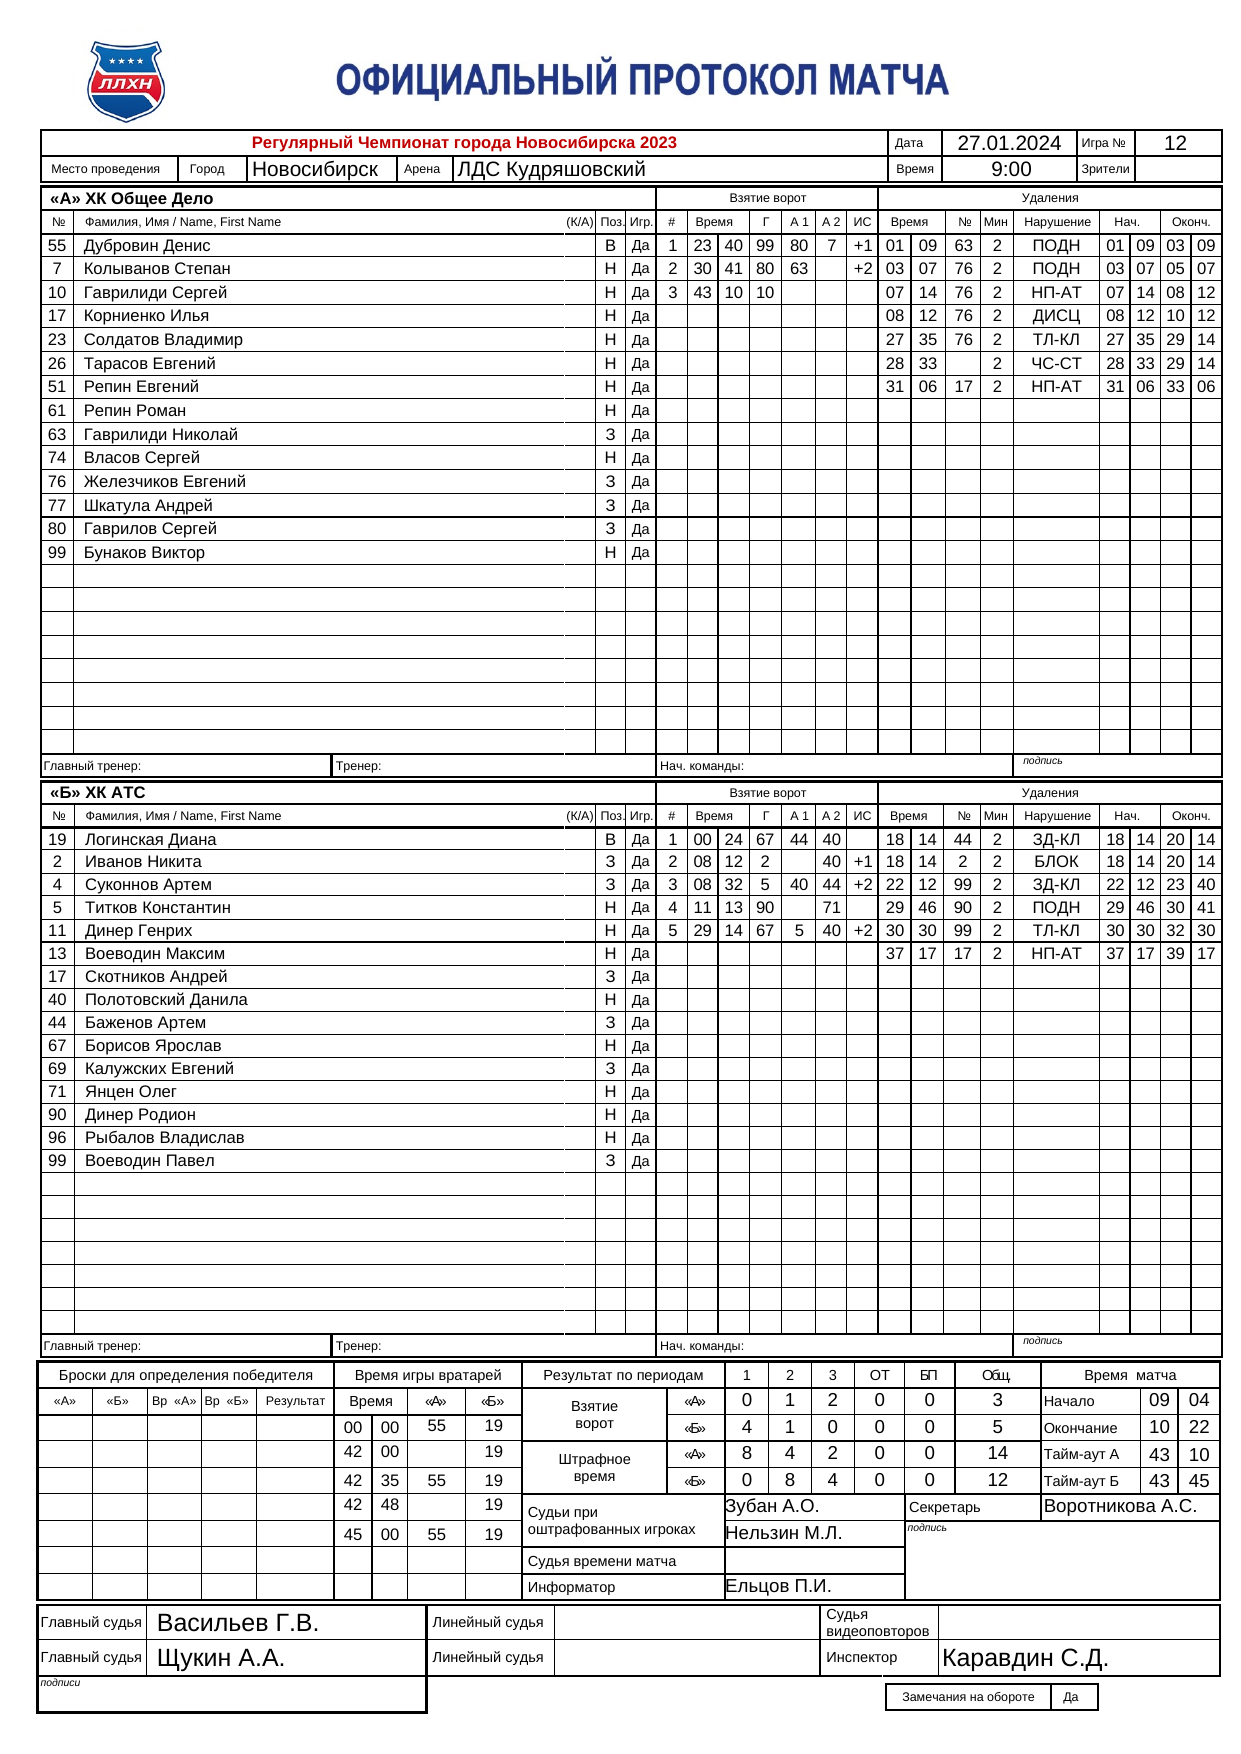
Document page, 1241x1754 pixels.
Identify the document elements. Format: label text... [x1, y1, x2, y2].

table_cell Янцен Олег [75, 1081, 564, 1103]
table_cell ЛДС Кудряшовский [454, 157, 887, 181]
table_cell [688, 1242, 717, 1264]
table_cell [565, 943, 595, 964]
table_cell [1014, 1196, 1099, 1218]
table_cell [657, 989, 687, 1011]
table_cell [596, 636, 625, 658]
table_cell 12 [719, 850, 749, 872]
table_cell [1192, 1311, 1221, 1333]
table_cell З [596, 470, 625, 493]
table_cell [202, 1521, 256, 1546]
table_cell [75, 1196, 564, 1218]
table_cell Н [596, 281, 625, 303]
table_cell [626, 1265, 655, 1287]
table_cell [565, 1265, 595, 1287]
table_cell 03 [1161, 235, 1190, 256]
table_cell Секретарь [906, 1495, 1040, 1520]
table_cell 0 [905, 1468, 954, 1493]
table_cell [1192, 636, 1221, 658]
table_cell [1192, 1265, 1221, 1287]
table_cell [565, 1104, 595, 1126]
table_cell Да [626, 1058, 655, 1079]
table_cell [688, 1265, 717, 1287]
table_cell [981, 1242, 1013, 1264]
table_cell [847, 1265, 877, 1287]
table_cell Линейный судья [428, 1640, 554, 1675]
table_cell З [596, 423, 625, 445]
table_cell [657, 1127, 687, 1149]
table_cell [912, 636, 945, 658]
table_cell [912, 989, 943, 1011]
table_cell 2 [657, 850, 687, 872]
table_cell [1014, 683, 1099, 706]
table_cell [74, 612, 564, 634]
table_cell 0 [855, 1468, 904, 1493]
table_cell [946, 683, 980, 706]
table_cell [847, 612, 877, 634]
table_cell # [657, 805, 687, 826]
table_cell Да [626, 989, 655, 1011]
table_cell Да [626, 352, 655, 374]
table_cell Логинская Диана [75, 829, 564, 849]
table_cell 7 [816, 235, 846, 256]
table_cell [42, 1311, 74, 1333]
table_cell [565, 850, 595, 872]
table_cell 26 [42, 352, 73, 374]
table_cell [782, 588, 815, 611]
table_cell [879, 1219, 910, 1241]
table_cell [912, 470, 945, 493]
table_cell [719, 1219, 749, 1241]
table_cell Шкатула Андрей [74, 494, 564, 516]
table_cell Да [626, 541, 655, 564]
table_cell [1161, 1035, 1190, 1057]
table_cell [565, 896, 595, 918]
table_cell 0 [905, 1415, 954, 1440]
table_cell 10 [1179, 1441, 1219, 1467]
table_cell [565, 352, 595, 374]
table_cell 90 [944, 896, 980, 918]
table_cell [1014, 707, 1099, 729]
table_cell [782, 612, 815, 634]
table_cell [816, 1012, 846, 1033]
table_cell [847, 470, 877, 493]
table_cell 17 [42, 966, 74, 987]
table_cell [782, 1311, 815, 1333]
table_cell [688, 730, 717, 753]
table_cell Время [889, 157, 941, 181]
table_cell [42, 612, 73, 634]
table_cell [565, 518, 595, 540]
table_header Удаления [879, 188, 1221, 209]
table_cell [688, 565, 717, 587]
table_cell [42, 1288, 74, 1310]
table_cell [847, 352, 877, 374]
table_cell [657, 659, 687, 682]
table_cell [782, 707, 815, 729]
table_cell Дубровин Денис [74, 235, 564, 256]
table_cell Тайм-аут А [1042, 1441, 1140, 1467]
table_cell [565, 683, 595, 706]
table_cell [847, 446, 877, 469]
table_cell [1100, 588, 1129, 611]
table_cell З [596, 874, 625, 895]
table_cell подписи [39, 1677, 425, 1711]
table_cell [596, 1173, 625, 1195]
table_cell [847, 1219, 877, 1241]
table_cell [816, 1265, 846, 1287]
table_cell [719, 1265, 749, 1287]
table_cell [1100, 494, 1129, 516]
table_cell [1161, 494, 1190, 516]
table_cell [1192, 494, 1221, 516]
table_cell [93, 1468, 147, 1493]
table_cell Н [596, 257, 625, 280]
table_cell 07 [912, 257, 945, 280]
table_cell Главный судья [39, 1606, 146, 1639]
table_cell [408, 1441, 465, 1467]
table_cell 3 [657, 281, 687, 303]
table_cell [626, 565, 655, 587]
table_cell [816, 257, 846, 280]
table_cell [565, 966, 595, 987]
table_cell [42, 730, 73, 753]
table_cell [93, 1416, 147, 1440]
table_cell [912, 565, 945, 587]
table_cell Воеводин Максим [75, 943, 564, 964]
table_cell Репин Евгений [74, 376, 564, 398]
table_cell [688, 943, 717, 964]
table_cell [719, 612, 749, 634]
table_cell [565, 588, 595, 611]
table_cell [1131, 659, 1160, 682]
table_cell [719, 1288, 749, 1310]
table_cell [1131, 423, 1160, 445]
table_cell [1192, 989, 1221, 1011]
table_cell [782, 1219, 815, 1241]
table_cell [816, 423, 846, 445]
table_cell Г [750, 211, 781, 233]
table_cell [565, 1311, 595, 1333]
table_cell [688, 446, 717, 469]
table_cell [782, 494, 815, 516]
table_cell [1161, 707, 1190, 729]
table_cell 0 [812, 1415, 854, 1440]
table_cell 14 [1192, 352, 1221, 374]
table_cell [879, 1127, 910, 1149]
table_cell [688, 588, 717, 611]
table_cell [782, 1265, 815, 1287]
table_cell [657, 588, 687, 611]
table_cell [1131, 1012, 1160, 1033]
table_cell Рыбалов Владислав [75, 1127, 564, 1149]
table_cell 4 [726, 1415, 768, 1440]
table_cell [879, 1058, 910, 1079]
table_cell 96 [42, 1127, 74, 1149]
table_cell [750, 399, 781, 422]
table_cell [1192, 1058, 1221, 1079]
table_cell [750, 588, 781, 611]
table_cell [750, 1173, 781, 1195]
table_header 2 [769, 1363, 811, 1387]
table_cell 17 [1131, 943, 1160, 964]
table_cell [466, 1547, 521, 1573]
table_cell Динер Генрих [75, 920, 564, 941]
table_cell [847, 518, 877, 540]
table_cell 17 [912, 943, 943, 964]
table_cell 2 [981, 305, 1013, 327]
table_cell [42, 683, 73, 706]
table_cell [1161, 989, 1190, 1011]
table_cell [1161, 683, 1190, 706]
table_cell Н [596, 896, 625, 918]
table_cell [946, 494, 980, 516]
table_cell [981, 399, 1013, 422]
table_cell [847, 1196, 877, 1218]
table_cell «Б» [668, 1415, 724, 1440]
table_cell 10 [719, 281, 749, 303]
table_cell [565, 328, 595, 351]
table_cell [782, 470, 815, 493]
table_cell [946, 399, 980, 422]
table_cell А 2 [816, 805, 846, 826]
table_cell [750, 966, 781, 987]
table_cell [912, 541, 945, 564]
table_cell [688, 494, 717, 516]
table_cell [750, 989, 781, 1011]
table_header Игра № [1078, 131, 1134, 155]
table_cell [688, 1127, 717, 1149]
table_cell [596, 1219, 625, 1241]
table_cell [719, 1104, 749, 1126]
table_header «А» ХК Общее Дело [42, 188, 655, 209]
table_cell [257, 1441, 333, 1467]
table_cell [719, 494, 749, 516]
table_cell [75, 1288, 564, 1310]
table_cell [847, 1150, 877, 1172]
table_cell [816, 518, 846, 540]
table_cell [816, 305, 846, 327]
table_cell [565, 989, 595, 1011]
table_cell [944, 1173, 980, 1195]
table_cell [257, 1494, 333, 1520]
table_cell 2 [812, 1442, 854, 1467]
table_cell [626, 1242, 655, 1264]
table_cell [688, 399, 717, 422]
table_cell [1161, 541, 1190, 564]
table_cell 42 [335, 1441, 371, 1467]
table_cell Тарасов Евгений [74, 352, 564, 374]
table_cell [816, 281, 846, 303]
table_cell [847, 1104, 877, 1126]
table_cell [816, 1150, 846, 1172]
table_cell [816, 707, 846, 729]
table_cell [565, 1127, 595, 1149]
table_cell [1161, 1311, 1190, 1333]
table_cell Репин Роман [74, 399, 564, 422]
table_cell [1192, 612, 1221, 634]
table_cell [1131, 1242, 1160, 1264]
table_header Взятие ворот [657, 783, 877, 803]
table_cell 28 [1100, 352, 1129, 374]
table_cell Судьи при оштрафованных игроках [523, 1495, 724, 1546]
table_cell 29 [1100, 896, 1129, 918]
table_cell [657, 1058, 687, 1079]
table_cell Полотовский Данила [75, 989, 564, 1011]
table_cell Главный судья [39, 1640, 146, 1675]
table_cell [408, 1574, 465, 1599]
table_cell ТЛ-КЛ [1014, 920, 1099, 941]
table_cell [944, 989, 980, 1011]
table_cell [688, 1104, 717, 1126]
table_cell [657, 1012, 687, 1033]
table_cell [816, 730, 846, 753]
table_cell Гаврилиди Сергей [74, 281, 564, 303]
table_header Да [1052, 1685, 1097, 1709]
table_cell Да [626, 305, 655, 327]
table_cell 14 [1192, 328, 1221, 351]
table_cell 30 [688, 257, 717, 280]
table_cell [565, 399, 595, 422]
table_cell [1161, 518, 1190, 540]
table_cell 45 [335, 1521, 371, 1546]
table_cell Фамилия, Имя / Name, First Name [75, 805, 565, 826]
table_cell 03 [1100, 257, 1129, 280]
table_cell [719, 1196, 749, 1218]
table_cell [946, 636, 980, 658]
table_cell [750, 1242, 781, 1264]
table_cell Да [626, 850, 655, 872]
table_cell [750, 328, 781, 351]
table_cell [750, 730, 781, 753]
table_cell 5 [42, 896, 74, 918]
table_cell [719, 683, 749, 706]
table_cell [879, 494, 910, 516]
table_cell [847, 829, 877, 849]
table_cell [750, 707, 781, 729]
table_cell [688, 1150, 717, 1172]
table_cell [879, 659, 910, 682]
table_cell 99 [42, 541, 73, 564]
table_cell [565, 1012, 595, 1033]
table_cell [1100, 423, 1129, 445]
table_cell [688, 376, 717, 398]
table_cell 30 [1192, 920, 1221, 941]
table_cell Н [596, 989, 625, 1011]
table_cell [1100, 1012, 1129, 1033]
table_cell [657, 494, 687, 516]
table_cell [879, 1288, 910, 1310]
table_cell 12 [1131, 305, 1160, 327]
table_cell 17 [946, 376, 980, 398]
table_cell 90 [750, 896, 781, 918]
table_cell [1161, 1012, 1190, 1033]
table_cell [847, 1012, 877, 1033]
table_cell 28 [879, 352, 910, 374]
table_cell 80 [42, 518, 73, 540]
table_cell [944, 1058, 980, 1079]
table_cell [626, 1196, 655, 1218]
table_cell Да [626, 943, 655, 964]
table_cell [816, 565, 846, 587]
table_cell 24 [719, 829, 749, 849]
table_cell [657, 612, 687, 634]
table_cell Информатор [523, 1575, 724, 1599]
table_cell «Б » [466, 1389, 521, 1413]
table_cell Арена [398, 157, 452, 181]
table_cell 76 [946, 257, 980, 280]
table_cell 4 [769, 1442, 811, 1467]
table_cell 07 [1100, 281, 1129, 303]
table_cell Вр «Б» [202, 1389, 256, 1413]
table_cell [565, 565, 595, 587]
table_cell [782, 565, 815, 587]
table_cell [75, 1219, 564, 1241]
table_cell [981, 1288, 1013, 1310]
table_cell [42, 707, 73, 729]
table_cell 3 [657, 874, 687, 895]
table_cell [981, 1150, 1013, 1172]
table_cell [944, 1127, 980, 1149]
table_cell 35 [373, 1468, 407, 1493]
table_cell 06 [912, 376, 945, 398]
table_cell [879, 1035, 910, 1057]
table_cell «Б» [93, 1389, 147, 1413]
table_cell [847, 1242, 877, 1264]
table_cell 0 [855, 1389, 904, 1413]
table_cell 99 [944, 874, 980, 895]
table_cell [626, 683, 655, 706]
table_cell [782, 352, 815, 374]
table_cell [148, 1441, 201, 1467]
table_cell [879, 612, 910, 634]
table_cell 3 [956, 1389, 1040, 1413]
table_cell [782, 446, 815, 469]
table_cell З [596, 1058, 625, 1079]
table_cell [657, 636, 687, 658]
table_cell [596, 1242, 625, 1264]
table_cell 32 [1161, 920, 1190, 941]
table_cell Нач. команды: [657, 755, 1012, 776]
table_cell [816, 659, 846, 682]
table_cell [912, 494, 945, 516]
table_cell Н [596, 1081, 625, 1103]
table_cell [74, 683, 564, 706]
table_cell 22 [1100, 874, 1129, 895]
table_cell [750, 1035, 781, 1057]
table_cell Да [626, 281, 655, 303]
table_cell 0 [855, 1442, 904, 1467]
table_cell 06 [1131, 376, 1160, 398]
table_cell [847, 399, 877, 422]
table_cell 32 [719, 874, 749, 895]
table_cell НП-АТ [1014, 281, 1099, 303]
table_cell 41 [1192, 896, 1221, 918]
table_cell [373, 1547, 407, 1573]
table_cell 42 [335, 1494, 371, 1520]
table_cell [565, 541, 595, 564]
table_cell [1014, 1035, 1099, 1057]
table_cell 51 [42, 376, 73, 398]
table_cell Да [626, 829, 655, 849]
table_cell [42, 1242, 74, 1264]
table_cell Да [626, 920, 655, 941]
table_cell [879, 683, 910, 706]
table_cell [750, 565, 781, 587]
table_cell [93, 1521, 147, 1546]
table_cell Главный тренер: [42, 755, 330, 776]
table_cell [1014, 989, 1099, 1011]
table_cell 39 [1161, 943, 1190, 964]
table_cell [1192, 966, 1221, 987]
table_cell [39, 1416, 92, 1440]
table_cell [750, 1196, 781, 1218]
table_cell Судья времени матча [523, 1548, 724, 1573]
table_cell Н [596, 920, 625, 941]
table_cell [1131, 1173, 1160, 1195]
table_cell [816, 1242, 846, 1264]
table_cell З [596, 1150, 625, 1172]
table_cell [782, 305, 815, 327]
table_cell [42, 1219, 74, 1241]
table_cell ПОДН [1014, 235, 1099, 256]
table_cell [596, 707, 625, 729]
table_cell [750, 494, 781, 516]
table_cell 40 [816, 829, 846, 849]
table_cell [626, 636, 655, 658]
table_cell 33 [1161, 376, 1190, 398]
table_cell 71 [42, 1081, 74, 1103]
table_cell [912, 1035, 943, 1057]
table_cell [1131, 1288, 1160, 1310]
table_cell [1014, 470, 1099, 493]
table_cell [912, 1104, 943, 1126]
table_cell 14 [1131, 281, 1160, 303]
table_cell 2 [981, 281, 1013, 303]
table_cell [719, 446, 749, 469]
table_cell [596, 1311, 625, 1333]
table_cell [257, 1416, 333, 1440]
table_cell Да [626, 518, 655, 540]
table_cell [816, 636, 846, 658]
table_header Регулярный Чемпионат города Новосибирска 2023 [42, 131, 887, 155]
table_cell [1100, 966, 1129, 987]
table_cell [688, 470, 717, 493]
table_cell 40 [42, 989, 74, 1011]
table_cell А 2 [816, 211, 846, 233]
table_cell [1014, 565, 1099, 587]
table_cell [981, 1058, 1013, 1079]
table_cell [1014, 966, 1099, 987]
table_cell [688, 1035, 717, 1057]
table_cell [1014, 541, 1099, 564]
table_cell [657, 446, 687, 469]
table_cell Время [688, 211, 749, 233]
table_cell [879, 966, 910, 987]
table_cell [782, 850, 815, 872]
table_cell [816, 494, 846, 516]
table_cell 22 [1179, 1415, 1219, 1440]
table_cell [657, 683, 687, 706]
table_header Замечания на обороте [887, 1685, 1050, 1709]
table_cell [565, 235, 595, 256]
table_cell [912, 1265, 943, 1287]
table_cell 19 [466, 1494, 521, 1520]
table_cell +2 [847, 257, 877, 280]
table_header «Б» ХК АТС [42, 783, 655, 803]
table_cell Каравдин С.Д. [939, 1640, 1219, 1675]
table_cell 44 [782, 829, 815, 849]
table_cell [1161, 446, 1190, 469]
table_cell [912, 1311, 943, 1333]
table_cell [1014, 1173, 1099, 1195]
table_cell 29 [1161, 352, 1190, 374]
table_cell [1161, 565, 1190, 587]
table_cell [912, 1242, 943, 1264]
table_cell [1100, 1265, 1129, 1287]
table_cell [1131, 683, 1160, 706]
table_cell [847, 730, 877, 753]
table_cell [596, 1288, 625, 1310]
table_cell 40 [1192, 874, 1221, 895]
table_cell [257, 1547, 333, 1573]
table_cell [657, 1288, 687, 1310]
table_cell [1192, 470, 1221, 493]
table_cell [1100, 989, 1129, 1011]
table_cell [719, 636, 749, 658]
table_cell [847, 1173, 877, 1195]
table_cell [981, 588, 1013, 611]
table_cell [816, 399, 846, 422]
table_cell 29 [1161, 328, 1190, 351]
table_cell Зрители [1078, 157, 1134, 181]
table_cell [148, 1468, 201, 1493]
table_cell Динер Родион [75, 1104, 564, 1126]
table_cell 00 [373, 1416, 407, 1440]
table_cell (К/А) [565, 211, 595, 233]
table_cell [719, 1058, 749, 1079]
table_cell [202, 1416, 256, 1440]
table_cell [1131, 1058, 1160, 1079]
table_cell 1 [769, 1389, 811, 1413]
table_cell [981, 659, 1013, 682]
table_cell [750, 1058, 781, 1079]
table_cell Новосибирск [248, 157, 396, 181]
table_cell [750, 1127, 781, 1149]
table_cell З [596, 1012, 625, 1033]
table_cell 14 [956, 1442, 1040, 1467]
table_cell [1161, 730, 1190, 753]
table_cell [1014, 1265, 1099, 1287]
table_cell [1161, 1150, 1190, 1172]
table_cell [946, 730, 980, 753]
table_cell [657, 730, 687, 753]
table_cell 35 [912, 328, 945, 351]
table_cell [657, 518, 687, 540]
table_cell [847, 1035, 877, 1057]
table_cell [750, 1081, 781, 1103]
table_cell [912, 1219, 943, 1241]
table_cell [879, 518, 910, 540]
table_cell [466, 1574, 521, 1599]
table_cell [1192, 1288, 1221, 1310]
table_cell 30 [1131, 920, 1160, 941]
table_cell [688, 1196, 717, 1218]
table_cell 44 [944, 829, 980, 849]
table_cell З [596, 518, 625, 540]
table_cell [847, 494, 877, 516]
table_cell [1192, 1242, 1221, 1264]
table_cell [596, 1196, 625, 1218]
table_cell [1100, 541, 1129, 564]
table_cell [1131, 966, 1160, 987]
table_cell 01 [1100, 235, 1129, 256]
table_cell [688, 636, 717, 658]
table_cell [944, 1288, 980, 1310]
table_cell [596, 1265, 625, 1287]
table_header ОТ [855, 1363, 904, 1387]
table_cell [879, 1012, 910, 1033]
table_header Броски для определения победителя [39, 1363, 333, 1387]
table_cell Да [626, 470, 655, 493]
table_cell [944, 1035, 980, 1057]
table_cell Да [626, 874, 655, 895]
table_cell [879, 588, 910, 611]
table_cell [257, 1468, 333, 1493]
table_cell 0 [726, 1389, 768, 1413]
table_cell [879, 423, 910, 445]
table_cell [688, 707, 717, 729]
table_cell Да [626, 1035, 655, 1057]
table_cell подпись [906, 1522, 1219, 1599]
table_cell [1014, 1311, 1099, 1333]
table_cell [626, 1288, 655, 1310]
table_cell [565, 1058, 595, 1079]
table_cell 99 [42, 1150, 74, 1172]
table_cell Солдатов Владимир [74, 328, 564, 351]
table_cell 2 [981, 376, 1013, 398]
table_cell [946, 352, 980, 374]
table_cell [657, 1173, 687, 1195]
table_cell [1192, 1127, 1221, 1149]
table_cell [1131, 612, 1160, 634]
table_cell НП-АТ [1014, 943, 1099, 964]
table_cell [1100, 446, 1129, 469]
table_cell [1192, 588, 1221, 611]
table_cell (К/А) [565, 805, 595, 826]
table_cell 14 [912, 829, 943, 849]
table_cell [39, 1547, 92, 1573]
table_cell [1100, 659, 1129, 682]
table_cell [688, 612, 717, 634]
table_cell [782, 1127, 815, 1149]
table_cell [1100, 1196, 1129, 1218]
table_cell [565, 612, 595, 634]
table_cell [657, 541, 687, 564]
table_cell 67 [750, 920, 781, 941]
table_cell [750, 305, 781, 327]
table_cell [782, 1058, 815, 1079]
table_cell 19 [466, 1521, 521, 1546]
table_cell Нач. [1100, 211, 1160, 233]
table_cell 14 [1192, 850, 1221, 872]
table_cell 03 [879, 257, 910, 280]
table_cell [981, 730, 1013, 753]
table_cell [202, 1494, 256, 1520]
table_cell [944, 966, 980, 987]
table_cell [688, 1012, 717, 1033]
table_cell [719, 1242, 749, 1264]
table_cell [847, 1288, 877, 1310]
table_cell [1100, 1173, 1129, 1195]
table_cell [373, 1574, 407, 1599]
table_cell 2 [812, 1389, 854, 1413]
table_cell [75, 1242, 564, 1264]
table_cell [847, 659, 877, 682]
table_cell [1131, 588, 1160, 611]
table_cell 55 [408, 1416, 465, 1440]
table_cell [565, 305, 595, 327]
table_cell Да [626, 494, 655, 516]
table_cell [148, 1574, 201, 1599]
table_cell [1014, 494, 1099, 516]
table_cell [1131, 1265, 1160, 1287]
table_cell [1014, 1242, 1099, 1264]
table_cell [719, 352, 749, 374]
table_cell 2 [944, 850, 980, 872]
table_cell [1014, 1081, 1099, 1103]
table_cell [816, 943, 846, 964]
table_cell Воротникова А.С. [1042, 1495, 1219, 1520]
table_cell № [944, 805, 980, 826]
table_cell 01 [879, 235, 910, 256]
table_cell Да [626, 1150, 655, 1172]
table_header Результат по периодам [523, 1363, 724, 1387]
table_cell [847, 423, 877, 445]
table_cell [657, 1196, 687, 1218]
table_cell [1014, 659, 1099, 682]
table_cell 80 [750, 257, 781, 280]
table_cell [1131, 518, 1160, 540]
table_cell [1192, 423, 1221, 445]
table_cell [847, 328, 877, 351]
table_cell [847, 1127, 877, 1149]
table_header Время матча [1042, 1363, 1219, 1387]
table_cell [1014, 1058, 1099, 1079]
table_cell [1192, 659, 1221, 682]
table_cell [981, 966, 1013, 987]
table_cell [1014, 446, 1099, 469]
table_cell Корниенко Илья [74, 305, 564, 327]
table_cell [565, 257, 595, 280]
table_cell [981, 1311, 1013, 1333]
table_cell 12 [912, 305, 945, 327]
table_cell [1014, 1127, 1099, 1149]
table_cell 2 [981, 257, 1013, 280]
table_cell Суконнов Артем [75, 874, 564, 895]
table_cell Н [596, 943, 625, 964]
table_cell Начало [1042, 1389, 1140, 1413]
table_cell [879, 1265, 910, 1287]
table_cell [816, 966, 846, 987]
table_cell [688, 518, 717, 540]
table_cell 08 [1100, 305, 1129, 327]
table_cell 69 [42, 1058, 74, 1079]
table_cell [750, 1012, 781, 1033]
table_cell 13 [719, 896, 749, 918]
table_cell Вр «А» [148, 1389, 201, 1413]
table_cell «А» [408, 1389, 465, 1413]
table_cell [1161, 1196, 1190, 1218]
table_cell [688, 1058, 717, 1079]
table_cell [626, 1173, 655, 1195]
table_cell [93, 1574, 147, 1599]
table_cell [912, 730, 945, 753]
table_cell 20 [1161, 850, 1190, 872]
table_cell 13 [42, 943, 74, 964]
table_cell 63 [946, 235, 980, 256]
table_cell [1192, 707, 1221, 729]
table_cell [688, 1219, 717, 1241]
table_cell [74, 730, 564, 753]
table_cell [981, 707, 1013, 729]
table_cell 27 [1100, 328, 1129, 351]
table_cell 4 [42, 874, 74, 895]
table_cell Да [626, 1012, 655, 1033]
table_cell [912, 1288, 943, 1310]
table_cell [750, 1288, 781, 1310]
table_cell 19 [466, 1416, 521, 1440]
table_cell [1131, 1150, 1160, 1172]
table_cell [1100, 612, 1129, 634]
table_cell [782, 281, 815, 303]
table_cell +2 [847, 920, 877, 941]
table_cell [981, 470, 1013, 493]
table_cell 2 [981, 235, 1013, 256]
table_cell [688, 1173, 717, 1195]
table_cell Колыванов Степан [74, 257, 564, 280]
table_cell [565, 423, 595, 445]
table_cell [657, 1311, 687, 1333]
table_cell 19 [42, 829, 74, 849]
table_cell Гаврилов Сергей [74, 518, 564, 540]
table_cell 29 [688, 920, 717, 941]
table_cell [879, 1311, 910, 1333]
table_cell ДИСЦ [1014, 305, 1099, 327]
table_cell [816, 588, 846, 611]
table_cell Нач. [1100, 805, 1160, 826]
table_header 12 [1136, 131, 1221, 155]
table_cell 80 [782, 235, 815, 256]
table_cell [782, 1288, 815, 1310]
table_cell [879, 1104, 910, 1126]
table_cell [565, 281, 595, 303]
table_cell [626, 659, 655, 682]
table_cell Н [596, 328, 625, 351]
table_cell 10 [1161, 305, 1190, 327]
table_cell 07 [879, 281, 910, 303]
table_cell 14 [1131, 829, 1160, 849]
table_cell [1131, 707, 1160, 729]
table_cell [912, 1012, 943, 1033]
table_cell [408, 1547, 465, 1573]
table_cell 0 [905, 1442, 954, 1467]
table_cell [688, 1288, 717, 1310]
table_cell Титков Константин [75, 896, 564, 918]
table_cell 99 [944, 920, 980, 941]
table_cell Тайм-аут Б [1042, 1468, 1140, 1493]
table_cell [1131, 989, 1160, 1011]
table_cell [657, 943, 687, 964]
table_cell [1192, 1219, 1221, 1241]
table_cell [847, 541, 877, 564]
table_cell Борисов Ярослав [75, 1035, 564, 1057]
table_cell [335, 1547, 371, 1573]
table_cell [782, 636, 815, 658]
table_cell [1161, 470, 1190, 493]
table_cell [1100, 1242, 1129, 1264]
table_cell [981, 494, 1013, 516]
table_cell З [596, 494, 625, 516]
table_cell [981, 1081, 1013, 1103]
table_cell [1131, 636, 1160, 658]
table_cell [750, 470, 781, 493]
table_cell [782, 376, 815, 398]
table_cell [847, 281, 877, 303]
table_cell [1014, 1150, 1099, 1172]
table_cell [1161, 1173, 1190, 1195]
table_cell [912, 659, 945, 682]
table_cell 06 [1192, 376, 1221, 398]
table_cell [944, 1196, 980, 1218]
table_cell [726, 1548, 904, 1573]
table_cell [1131, 1035, 1160, 1057]
table_cell 09 [1131, 235, 1160, 256]
table_cell 14 [1192, 829, 1221, 849]
table_cell 31 [879, 376, 910, 398]
table_cell [565, 920, 595, 941]
table_cell [816, 1104, 846, 1126]
table_cell 44 [42, 1012, 74, 1033]
table_cell [1014, 588, 1099, 611]
table_cell [75, 1311, 564, 1333]
table_cell 4 [812, 1468, 854, 1493]
table_cell [596, 588, 625, 611]
table_cell [1136, 157, 1221, 181]
table_cell 37 [1100, 943, 1129, 964]
table_cell З [596, 850, 625, 872]
table_cell [912, 707, 945, 729]
table_cell [816, 1173, 846, 1195]
table_cell 67 [42, 1035, 74, 1057]
table_cell Воеводин Павел [75, 1150, 564, 1172]
table_cell [912, 423, 945, 445]
table_cell [750, 352, 781, 374]
table_cell ИС [847, 211, 877, 233]
table_cell [782, 1242, 815, 1264]
table_cell [1131, 1196, 1160, 1218]
table_cell 22 [879, 874, 910, 895]
table_cell 17 [944, 943, 980, 964]
table_cell [565, 1219, 595, 1241]
table_cell Тренер: [333, 755, 655, 776]
table_cell 55 [42, 235, 73, 256]
table_cell 90 [42, 1104, 74, 1126]
table_cell [1014, 730, 1099, 753]
table_cell 7 [42, 257, 73, 280]
table_cell 43 [1141, 1441, 1177, 1467]
table_cell [847, 588, 877, 611]
table_cell Линейный судья [428, 1606, 554, 1639]
table_cell 14 [719, 920, 749, 941]
table_cell [657, 399, 687, 422]
table_cell [74, 636, 564, 658]
table_cell [719, 423, 749, 445]
table_cell [1014, 636, 1099, 658]
table_cell [719, 376, 749, 398]
table_cell [944, 1265, 980, 1287]
table_cell [816, 1081, 846, 1103]
table_cell [688, 659, 717, 682]
table_cell [816, 470, 846, 493]
table_cell [981, 1012, 1013, 1033]
table_cell [944, 1311, 980, 1333]
table_cell [657, 470, 687, 493]
table_cell [719, 588, 749, 611]
table_cell 30 [879, 920, 910, 941]
table_cell [688, 352, 717, 374]
table_cell [981, 1035, 1013, 1057]
table_cell 08 [688, 850, 717, 872]
table_cell [750, 1150, 781, 1172]
table_cell [816, 989, 846, 1011]
table_cell [1192, 1081, 1221, 1103]
table_cell 2 [981, 874, 1013, 895]
table_cell № [42, 211, 73, 233]
table_cell [981, 446, 1013, 469]
picture [5, 28, 1179, 129]
table_cell [719, 470, 749, 493]
table_cell Гаврилиди Николай [74, 423, 564, 445]
table_cell [719, 1150, 749, 1172]
table_cell [202, 1468, 256, 1493]
table_cell [816, 352, 846, 374]
table_cell [1100, 1288, 1129, 1310]
table_cell [782, 683, 815, 706]
table_cell [565, 1081, 595, 1103]
table_cell 76 [946, 328, 980, 351]
table_cell [944, 1219, 980, 1241]
table_cell [1131, 1127, 1160, 1149]
table_cell [847, 943, 877, 964]
table_cell [782, 730, 815, 753]
table_cell [879, 565, 910, 587]
table_cell 30 [912, 920, 943, 941]
table_cell [202, 1574, 256, 1599]
table_cell [816, 1219, 846, 1241]
table_cell [912, 683, 945, 706]
table_cell [565, 874, 595, 895]
table_cell [596, 683, 625, 706]
table_cell [879, 1173, 910, 1195]
table_cell Игр. [626, 211, 655, 233]
table_cell 40 [816, 920, 846, 941]
table_cell [565, 1035, 595, 1057]
table_cell [981, 636, 1013, 658]
table_cell 5 [750, 874, 781, 895]
table_cell 76 [946, 281, 980, 303]
table_cell 2 [981, 920, 1013, 941]
table_cell [596, 659, 625, 682]
table_cell Мин [981, 805, 1013, 826]
table_cell [1161, 1288, 1190, 1310]
table_cell 19 [466, 1468, 521, 1493]
table_cell [879, 1242, 910, 1264]
table_cell [657, 352, 687, 374]
table_cell [719, 1127, 749, 1149]
table_cell 2 [981, 829, 1013, 849]
table_cell [782, 328, 815, 351]
table_cell [750, 943, 781, 964]
table_cell [1161, 1219, 1190, 1241]
table_cell [1099, 1682, 1220, 1711]
table_cell [1100, 636, 1129, 658]
table_cell Да [626, 896, 655, 918]
table_cell 18 [1100, 850, 1129, 872]
table_cell [912, 1150, 943, 1172]
table_cell подпись [1014, 755, 1221, 776]
table_cell 55 [408, 1521, 465, 1546]
table_cell [1100, 1127, 1129, 1149]
table_cell [148, 1521, 201, 1546]
table_cell 35 [1131, 328, 1160, 351]
table_cell 40 [782, 874, 815, 895]
table_cell Игр. [626, 805, 655, 826]
table_cell [782, 1035, 815, 1057]
table_cell А 1 [782, 211, 815, 233]
table_cell 23 [688, 235, 717, 256]
table_cell 12 [912, 874, 943, 895]
table_cell [946, 446, 980, 469]
table_cell Железчиков Евгений [74, 470, 564, 493]
table_cell 00 [335, 1416, 371, 1440]
table_cell [981, 423, 1013, 445]
table_cell [555, 1606, 819, 1639]
table_cell [782, 541, 815, 564]
table_cell [750, 541, 781, 564]
table_cell Васильев Г.В. [147, 1606, 425, 1639]
table_cell [912, 399, 945, 422]
table_cell [1161, 659, 1190, 682]
table_cell [657, 423, 687, 445]
table_cell 42 [335, 1468, 371, 1493]
table_cell [816, 612, 846, 634]
table_cell 9:00 [943, 157, 1076, 181]
table_cell 07 [1131, 257, 1160, 280]
table_cell [782, 518, 815, 540]
table_cell [750, 423, 781, 445]
table_cell # [657, 211, 687, 233]
table_cell [912, 612, 945, 634]
table_cell 23 [1161, 874, 1190, 895]
table_cell Н [596, 446, 625, 469]
table_cell [657, 1265, 687, 1287]
table_cell [981, 1127, 1013, 1149]
table_cell Окончание [1042, 1415, 1140, 1440]
table_cell [555, 1640, 819, 1675]
table_cell 10 [750, 281, 781, 303]
table_cell 41 [719, 257, 749, 280]
table_cell Н [596, 352, 625, 374]
table_cell [42, 565, 73, 587]
table_cell 17 [1192, 943, 1221, 964]
table_cell [750, 683, 781, 706]
table_cell [42, 659, 73, 682]
table_cell 20 [1161, 829, 1190, 849]
table_cell [946, 659, 980, 682]
table_cell 43 [1141, 1468, 1177, 1493]
table_cell [816, 376, 846, 398]
table_cell Главный тренер: [42, 1335, 330, 1356]
table_cell [750, 518, 781, 540]
table_cell ЗД-КЛ [1014, 829, 1099, 849]
table_cell 09 [1192, 235, 1221, 256]
table_cell [719, 1173, 749, 1195]
table_cell [883, 1677, 1220, 1681]
table_cell Нельзин М.Л. [726, 1521, 904, 1546]
table_cell Н [596, 376, 625, 398]
table_cell [1100, 1219, 1129, 1241]
table_header Дата [889, 131, 941, 155]
table_cell Инспектор [821, 1640, 938, 1675]
table_cell [816, 1058, 846, 1079]
table_cell [847, 305, 877, 327]
table_cell № [42, 805, 74, 826]
table_cell [626, 1311, 655, 1333]
table_cell [1161, 1242, 1190, 1264]
table_cell [1014, 1288, 1099, 1310]
table_cell [148, 1547, 201, 1573]
table_header Время игры вратарей [335, 1363, 521, 1387]
table_cell «Б» [668, 1468, 724, 1493]
table_cell [719, 1012, 749, 1033]
table_cell [981, 1265, 1013, 1287]
table_cell [912, 1196, 943, 1218]
table_cell 27 [879, 328, 910, 351]
table_cell [688, 966, 717, 987]
table_cell Нарушение [1014, 805, 1099, 826]
table_cell 14 [1131, 850, 1160, 872]
table_cell [74, 707, 564, 729]
table_cell +1 [847, 850, 877, 872]
table_cell [750, 636, 781, 658]
table_cell [93, 1441, 147, 1467]
table_cell [944, 1081, 980, 1103]
table_cell [816, 446, 846, 469]
table_cell [719, 518, 749, 540]
table_cell [719, 989, 749, 1011]
table_cell [946, 423, 980, 445]
table_cell [428, 1677, 882, 1711]
table_cell [750, 1265, 781, 1287]
table_cell [879, 1150, 910, 1172]
table_cell [782, 896, 815, 918]
table_cell [626, 730, 655, 753]
table_cell [1100, 707, 1129, 729]
table_cell [657, 1242, 687, 1264]
table_cell 29 [879, 896, 910, 918]
table_cell [148, 1494, 201, 1520]
table_cell 2 [981, 850, 1013, 872]
table_cell А 1 [782, 805, 815, 826]
table_cell [750, 1219, 781, 1241]
table_cell [1161, 966, 1190, 987]
table_cell [847, 1081, 877, 1103]
table_cell [1161, 423, 1190, 445]
table_cell [596, 612, 625, 634]
table_cell 30 [1100, 920, 1129, 941]
table_cell [39, 1574, 92, 1599]
table_cell [816, 1196, 846, 1218]
table_cell [719, 399, 749, 422]
table_cell [750, 376, 781, 398]
table_cell [688, 989, 717, 1011]
table_cell [981, 565, 1013, 587]
table_cell [879, 541, 910, 564]
table_cell 2 [981, 896, 1013, 918]
table_cell [750, 1311, 781, 1333]
table_cell [847, 1311, 877, 1333]
table_cell [879, 399, 910, 422]
table_cell [750, 659, 781, 682]
table_cell [75, 1265, 564, 1287]
table_header БП [905, 1363, 954, 1387]
table_cell [981, 1104, 1013, 1126]
table_cell [750, 612, 781, 634]
table_cell [688, 328, 717, 351]
table_cell +1 [847, 235, 877, 256]
table_cell 00 [373, 1521, 407, 1546]
table_cell [944, 1104, 980, 1126]
table_cell Н [596, 399, 625, 422]
table_cell ПОДН [1014, 257, 1099, 280]
table_cell [782, 1012, 815, 1033]
table_cell [782, 966, 815, 987]
table_cell 14 [912, 850, 943, 872]
table_cell Н [596, 1104, 625, 1126]
table_cell 5 [782, 920, 815, 941]
table_cell [719, 966, 749, 987]
table_cell [1100, 1058, 1129, 1079]
table_cell [1100, 399, 1129, 422]
table_cell [202, 1441, 256, 1467]
table_cell Да [626, 1104, 655, 1126]
table_cell [1192, 1196, 1221, 1218]
table_cell Поз. [596, 211, 625, 233]
table_cell Время [879, 805, 943, 826]
table_cell 11 [688, 896, 717, 918]
table_cell Тренер: [333, 1335, 655, 1356]
table_cell 43 [688, 281, 717, 303]
table_cell [1100, 1035, 1129, 1057]
table_cell [719, 1035, 749, 1057]
table_cell [912, 588, 945, 611]
table_cell [816, 328, 846, 351]
table_cell [565, 1173, 595, 1195]
table_cell [657, 1081, 687, 1103]
table_cell 76 [42, 470, 73, 493]
table_header Удаления [879, 783, 1221, 803]
table_cell [847, 989, 877, 1011]
table_cell [879, 636, 910, 658]
table_cell [688, 305, 717, 327]
table_cell [657, 565, 687, 587]
table_cell 23 [42, 328, 73, 351]
table_cell [74, 565, 564, 587]
table_cell ПОДН [1014, 896, 1099, 918]
table_cell [981, 989, 1013, 1011]
table_cell [257, 1521, 333, 1546]
table_cell Да [626, 235, 655, 256]
table_cell [1161, 612, 1190, 634]
table_cell Зубан А.О. [726, 1495, 904, 1520]
table_cell [1192, 541, 1221, 564]
table_cell [1161, 1081, 1190, 1103]
table_cell 8 [726, 1442, 768, 1467]
table_cell Судья видеоповторов [821, 1606, 938, 1639]
table_cell 1 [657, 235, 687, 256]
table_cell [42, 1265, 74, 1287]
table_cell [626, 588, 655, 611]
table_cell 2 [981, 328, 1013, 351]
table_cell [1131, 1104, 1160, 1126]
table_cell Оконч. [1161, 211, 1221, 233]
table_cell [1192, 1173, 1221, 1195]
table_cell Результат [257, 1389, 333, 1413]
table_cell Калужских Евгений [75, 1058, 564, 1079]
table_cell НП-АТ [1014, 376, 1099, 398]
table_cell 5 [657, 920, 687, 941]
table_cell В [596, 829, 625, 849]
table_cell Да [626, 399, 655, 422]
table_cell [1100, 518, 1129, 540]
table_cell 99 [750, 235, 781, 256]
table_cell Штрафное время [523, 1442, 666, 1493]
table_cell 08 [1161, 281, 1190, 303]
table_cell 71 [816, 896, 846, 918]
table_cell 12 [1131, 874, 1160, 895]
table_cell Да [626, 376, 655, 398]
table_cell [782, 659, 815, 682]
table_cell 30 [1161, 896, 1190, 918]
table_cell [782, 399, 815, 422]
table_cell [565, 829, 595, 849]
table_cell 1 [657, 829, 687, 849]
table_cell [657, 1104, 687, 1126]
table_cell Время [688, 805, 749, 826]
table_cell [719, 707, 749, 729]
table_cell 2 [42, 850, 74, 872]
table_cell Иванов Никита [75, 850, 564, 872]
table_cell БЛОК [1014, 850, 1099, 872]
table_cell В [596, 235, 625, 256]
table_cell [657, 1219, 687, 1241]
table_cell [688, 423, 717, 445]
table_cell 55 [408, 1468, 465, 1493]
table_cell Г [750, 805, 781, 826]
table_cell 05 [1161, 257, 1190, 280]
table_cell [1161, 399, 1190, 422]
table_cell [565, 659, 595, 682]
table_cell 04 [1179, 1389, 1219, 1413]
table_cell Время [335, 1389, 407, 1413]
table_cell [816, 1127, 846, 1149]
table_cell [39, 1468, 92, 1493]
table_cell [944, 1012, 980, 1033]
table_cell 14 [912, 281, 945, 303]
table_cell [946, 588, 980, 611]
table_cell З [596, 966, 625, 987]
table_cell [782, 1173, 815, 1195]
table_cell [1014, 1012, 1099, 1033]
table_cell 11 [42, 920, 74, 941]
table_cell [1100, 470, 1129, 493]
table_cell ИС [847, 805, 877, 826]
table_cell [1192, 683, 1221, 706]
table_cell 4 [657, 896, 687, 918]
table_cell [782, 943, 815, 964]
table_cell [816, 1311, 846, 1333]
table_cell 0 [905, 1389, 954, 1413]
table_cell [816, 541, 846, 564]
table_cell Оконч. [1161, 805, 1221, 826]
table_cell [719, 730, 749, 753]
table_cell [782, 423, 815, 445]
table_header 3 [812, 1363, 854, 1387]
table_cell Н [596, 1035, 625, 1057]
table_cell 12 [1192, 305, 1221, 327]
table_cell Да [626, 1127, 655, 1149]
table_cell [657, 328, 687, 351]
table_cell 10 [42, 281, 73, 303]
table_cell [782, 1104, 815, 1126]
table_header 1 [726, 1363, 768, 1387]
table_cell [596, 730, 625, 753]
table_cell [75, 1173, 564, 1195]
table_cell [1131, 1311, 1160, 1333]
table_cell Да [626, 423, 655, 445]
table_cell [42, 1173, 74, 1195]
table_cell [1161, 588, 1190, 611]
table_cell [626, 1219, 655, 1241]
table_cell [946, 565, 980, 587]
table_header 27.01.2024 [943, 131, 1076, 155]
table_cell [1100, 1104, 1129, 1126]
table_cell [1014, 1104, 1099, 1126]
table_cell 2 [750, 850, 781, 872]
table_cell [1192, 565, 1221, 587]
table_cell 17 [42, 305, 73, 327]
table_cell Да [626, 257, 655, 280]
table_cell [1014, 518, 1099, 540]
table_cell Н [596, 541, 625, 564]
table_cell [688, 1081, 717, 1103]
table_cell [688, 541, 717, 564]
table_cell Фамилия, Имя / Name, First Name [74, 211, 565, 233]
table_cell [1131, 399, 1160, 422]
table_cell 12 [956, 1468, 1040, 1493]
table_cell [626, 612, 655, 634]
table_cell [816, 1288, 846, 1310]
table_cell [782, 1081, 815, 1103]
table_cell [981, 518, 1013, 540]
table_cell [1161, 1127, 1190, 1149]
table_cell [981, 1196, 1013, 1218]
table_cell [657, 966, 687, 987]
table_cell [879, 470, 910, 493]
table_cell Нарушение [1014, 211, 1099, 233]
table_cell 19 [466, 1441, 521, 1467]
table_cell № [946, 211, 980, 233]
table_cell Город [179, 157, 246, 181]
table_cell [847, 966, 877, 987]
table_header Общ. [956, 1363, 1040, 1387]
table_cell [565, 636, 595, 658]
table_cell [1014, 399, 1099, 422]
table_cell [719, 565, 749, 587]
table_cell 33 [1131, 352, 1160, 374]
table_cell Н [596, 305, 625, 327]
table_cell 40 [816, 850, 846, 872]
table_cell [565, 730, 595, 753]
table_cell [847, 565, 877, 587]
table_cell 09 [912, 235, 945, 256]
table_cell Да [626, 1081, 655, 1103]
table_cell [74, 659, 564, 682]
table_cell Власов Сергей [74, 446, 564, 469]
table_cell [1192, 399, 1221, 422]
table_cell [719, 541, 749, 564]
table_cell 61 [42, 399, 73, 422]
table_cell 46 [912, 896, 943, 918]
table_cell 00 [373, 1441, 407, 1467]
table_cell подпись [1014, 1335, 1221, 1356]
table_cell [782, 1150, 815, 1172]
table_cell [657, 1035, 687, 1057]
table_cell [944, 1150, 980, 1172]
table_cell Н [596, 1127, 625, 1149]
table_cell Время [879, 211, 945, 233]
table_cell «А» [39, 1389, 92, 1413]
table_cell [847, 707, 877, 729]
table_cell [565, 446, 595, 469]
table_cell 44 [816, 874, 846, 895]
table_cell [946, 612, 980, 634]
table_cell [1161, 636, 1190, 658]
table_cell [1192, 1104, 1221, 1126]
table_cell [879, 1196, 910, 1218]
table_cell [847, 683, 877, 706]
table_cell [946, 518, 980, 540]
table_cell [202, 1547, 256, 1573]
table_cell [565, 1150, 595, 1172]
table_cell [1192, 446, 1221, 469]
table_cell «А» [668, 1442, 724, 1467]
table_cell [408, 1494, 465, 1520]
table_cell [93, 1494, 147, 1520]
table_cell Да [626, 446, 655, 469]
table_cell 33 [912, 352, 945, 374]
table_cell [750, 1104, 781, 1126]
table_cell [879, 1081, 910, 1103]
table_cell [1100, 1311, 1129, 1333]
table_cell [1161, 1265, 1190, 1287]
table_cell [335, 1574, 371, 1599]
table_cell [565, 1288, 595, 1310]
table_cell 5 [956, 1415, 1040, 1440]
table_cell [565, 1242, 595, 1264]
table_cell [626, 707, 655, 729]
table_cell +2 [847, 874, 877, 895]
table_cell 76 [946, 305, 980, 327]
table_cell Бунаков Виктор [74, 541, 564, 564]
table_cell [657, 305, 687, 327]
table_cell [912, 1127, 943, 1149]
table_cell [1131, 1081, 1160, 1103]
table_cell Да [626, 328, 655, 351]
table_cell 67 [750, 829, 781, 849]
table_cell 18 [879, 829, 910, 849]
table_cell [719, 1081, 749, 1103]
table_cell [912, 446, 945, 469]
table_cell [912, 1081, 943, 1103]
table_cell [657, 707, 687, 729]
table_cell [912, 1173, 943, 1195]
table_cell 12 [1192, 281, 1221, 303]
table_cell [1131, 1219, 1160, 1241]
table_cell [39, 1521, 92, 1546]
table_cell ТЛ-КЛ [1014, 328, 1099, 351]
table_cell [782, 989, 815, 1011]
table_cell 08 [688, 874, 717, 895]
table_cell 1 [769, 1415, 811, 1440]
table_cell [657, 376, 687, 398]
table_cell 2 [981, 943, 1013, 964]
table_cell [1131, 470, 1160, 493]
table_header Взятие ворот [657, 188, 877, 209]
table_cell [1192, 730, 1221, 753]
table_cell Нач. команды: [657, 1335, 1012, 1356]
table_cell [565, 494, 595, 516]
table_cell [946, 707, 980, 729]
table_cell [847, 376, 877, 398]
table_cell [1014, 1219, 1099, 1241]
table_cell [847, 896, 877, 918]
table_cell [688, 683, 717, 706]
table_cell 63 [42, 423, 73, 445]
table_cell [719, 305, 749, 327]
table_cell Да [626, 966, 655, 987]
table_cell [257, 1574, 333, 1599]
table_cell [981, 612, 1013, 634]
table_cell [912, 966, 943, 987]
table_cell 2 [657, 257, 687, 280]
table_cell [782, 1196, 815, 1218]
table_cell [1161, 1104, 1190, 1126]
table_cell [719, 1311, 749, 1333]
table_cell [1131, 565, 1160, 587]
table_cell ЗД-КЛ [1014, 874, 1099, 895]
table_cell 40 [719, 235, 749, 256]
table_cell 09 [1141, 1389, 1177, 1413]
table_cell 0 [855, 1415, 904, 1440]
table_cell [912, 1058, 943, 1079]
table_cell [42, 1196, 74, 1218]
table_cell [1161, 1058, 1190, 1079]
table_cell [657, 1150, 687, 1172]
table_cell [750, 446, 781, 469]
table_cell [39, 1441, 92, 1467]
table_cell Скотников Андрей [75, 966, 564, 987]
table_cell [879, 730, 910, 753]
table_cell [1131, 541, 1160, 564]
table_cell [981, 1219, 1013, 1241]
table_cell 8 [769, 1468, 811, 1493]
table_cell [879, 989, 910, 1011]
table_cell [1192, 1035, 1221, 1057]
table_cell [719, 659, 749, 682]
table_cell [879, 446, 910, 469]
table_cell Мин [981, 211, 1013, 233]
table_cell [944, 1242, 980, 1264]
table_cell Баженов Артем [75, 1012, 564, 1033]
table_cell [719, 328, 749, 351]
table_cell Место проведения [42, 157, 177, 181]
table_cell [1100, 1150, 1129, 1172]
table_cell [719, 943, 749, 964]
table_cell [93, 1547, 147, 1573]
table_cell [565, 707, 595, 729]
table_cell 63 [782, 257, 815, 280]
table_cell [981, 541, 1013, 564]
table_cell 46 [1131, 896, 1160, 918]
table_cell Щукин А.А. [147, 1640, 425, 1675]
table_cell [946, 541, 980, 564]
table_cell 2 [981, 352, 1013, 374]
table_cell [1100, 730, 1129, 753]
table_cell [939, 1606, 1219, 1639]
table_cell 31 [1100, 376, 1129, 398]
table_cell [565, 1196, 595, 1218]
table_cell 00 [688, 829, 717, 849]
table_cell [1014, 423, 1099, 445]
table_cell [912, 518, 945, 540]
table_cell Ельцов П.И. [726, 1575, 904, 1599]
table_cell 10 [1141, 1415, 1177, 1440]
table_cell [1192, 518, 1221, 540]
table_cell 45 [1179, 1468, 1219, 1493]
table_cell [847, 1058, 877, 1079]
table_cell [879, 707, 910, 729]
table_cell [74, 588, 564, 611]
table_cell 07 [1192, 257, 1221, 280]
table_cell 18 [1100, 829, 1129, 849]
table_cell [1131, 446, 1160, 469]
table_cell [1100, 683, 1129, 706]
table_cell 74 [42, 446, 73, 469]
table_cell [565, 470, 595, 493]
table_cell [596, 565, 625, 587]
table_cell 18 [879, 850, 910, 872]
table_cell [42, 636, 73, 658]
table_cell [1014, 612, 1099, 634]
table_cell [1131, 494, 1160, 516]
table_cell 48 [373, 1494, 407, 1520]
table_cell [981, 1173, 1013, 1195]
table_cell [42, 588, 73, 611]
table_cell ЧС-СТ [1014, 352, 1099, 374]
table_cell [1100, 1081, 1129, 1103]
table_cell [565, 376, 595, 398]
table_cell [688, 1311, 717, 1333]
table_cell 77 [42, 494, 73, 516]
table_cell [946, 470, 980, 493]
table_cell «А» [668, 1389, 724, 1413]
table_cell [1100, 565, 1129, 587]
table_cell 08 [879, 305, 910, 327]
table_cell [39, 1494, 92, 1520]
table_cell Взятие ворот [523, 1389, 666, 1440]
table_cell Поз. [596, 805, 625, 826]
table_cell 0 [726, 1468, 768, 1493]
table_cell 37 [879, 943, 910, 964]
table_cell [981, 683, 1013, 706]
table_cell [1192, 1150, 1221, 1172]
table_cell [1131, 730, 1160, 753]
table_cell [1192, 1012, 1221, 1033]
table_cell [816, 1035, 846, 1057]
table_cell [816, 683, 846, 706]
table_cell [148, 1416, 201, 1440]
table_cell [847, 636, 877, 658]
